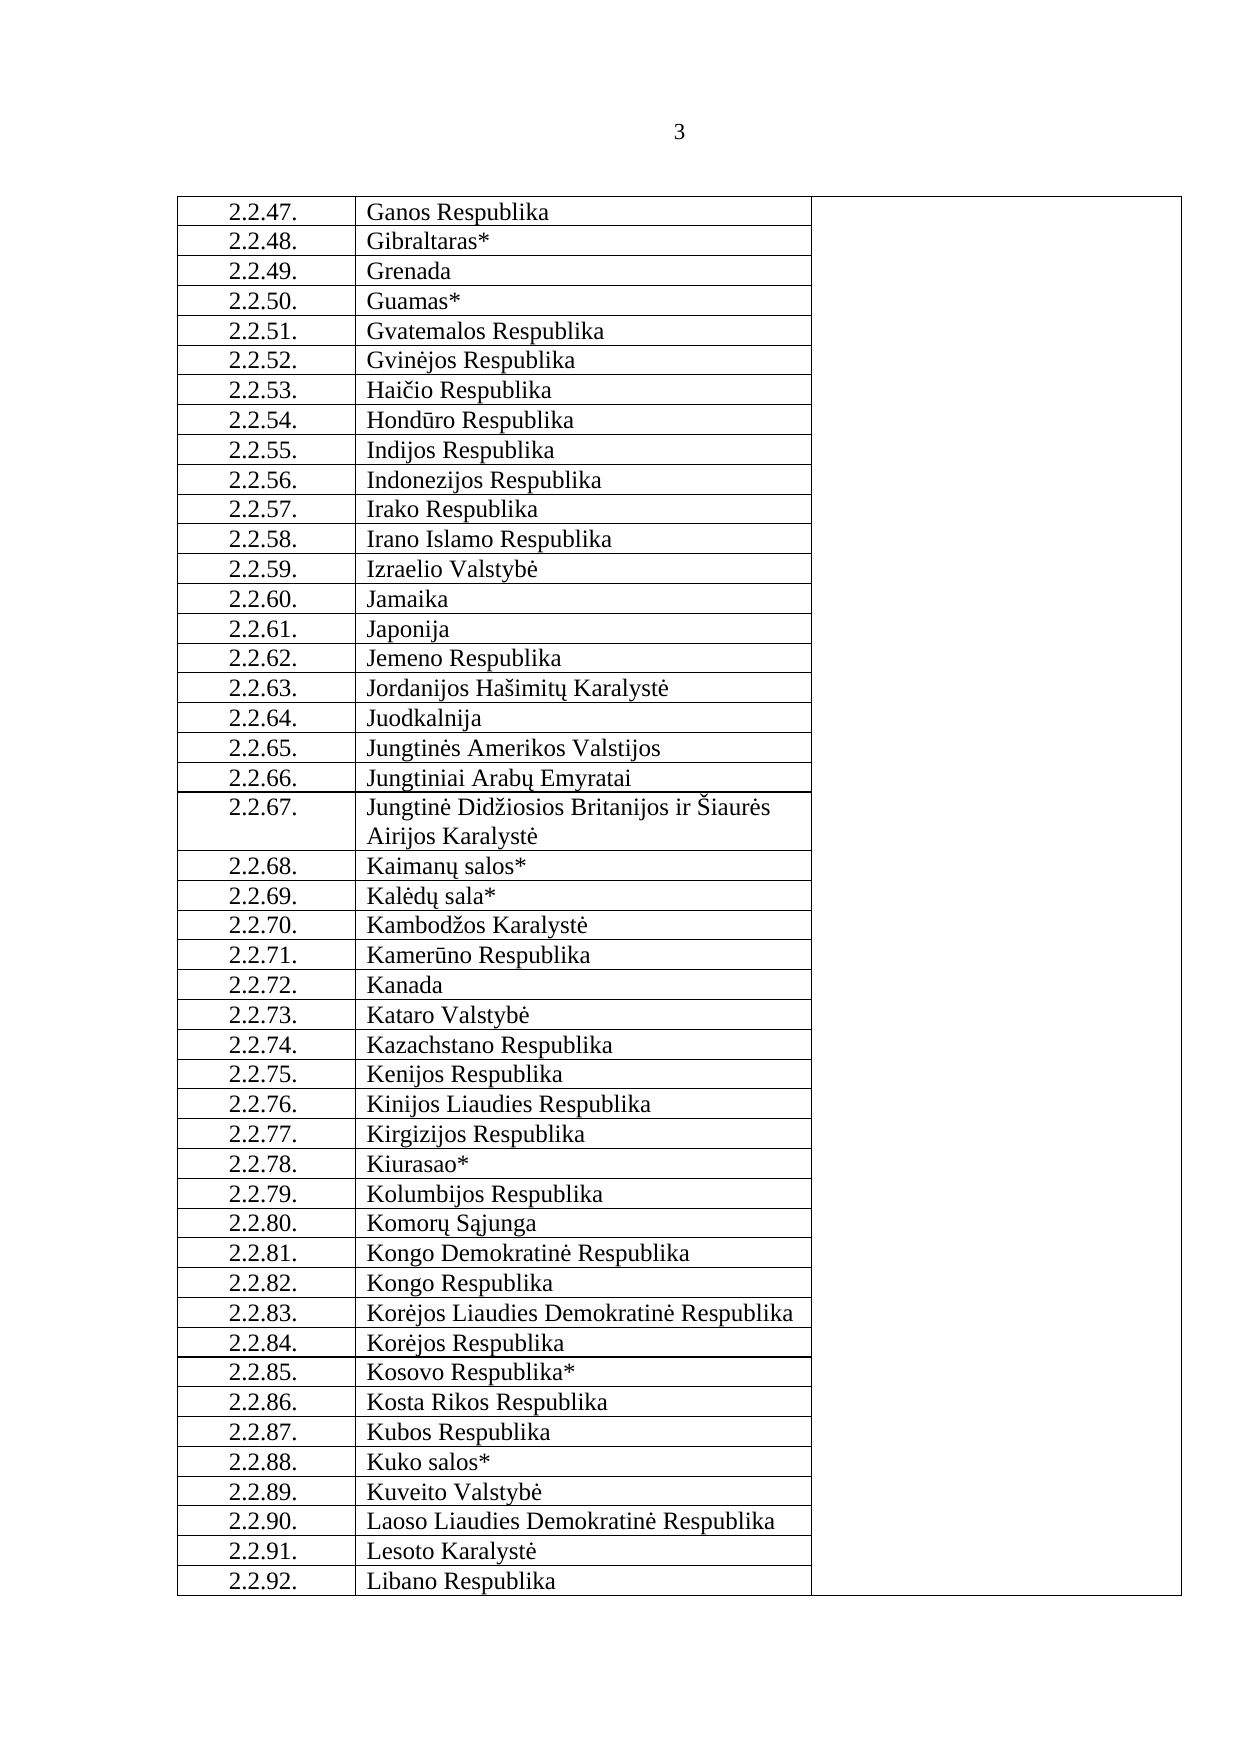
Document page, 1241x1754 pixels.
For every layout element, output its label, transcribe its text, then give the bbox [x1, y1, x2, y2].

table_cell Kambodžos Karalystė [356, 911, 811, 939]
table_cell 2.2.91. [178, 1536, 355, 1565]
table_cell Izraelio Valstybė [356, 554, 811, 583]
table_cell Haičio Respublika [356, 375, 811, 404]
table_cell Kongo Demokratinė Respublika [356, 1238, 811, 1267]
table_cell Gibraltaras* [356, 226, 811, 255]
table_cell 2.2.60. [178, 584, 355, 613]
table_cell Kolumbijos Respublika [356, 1179, 811, 1207]
table_cell Indijos Respublika [356, 435, 811, 464]
table_cell Irako Respublika [356, 495, 811, 523]
table_cell Kiurasao* [356, 1149, 811, 1178]
table_cell Kalėdų sala* [356, 881, 811, 909]
table_cell 2.2.88. [178, 1447, 355, 1476]
table_cell Jordanijos Hašimitų Karalystė [356, 673, 811, 702]
table_cell Kanada [356, 970, 811, 999]
table_cell 2.2.59. [178, 554, 355, 583]
table_cell Kataro Valstybė [356, 1000, 811, 1029]
table_cell Korėjos Respublika [356, 1328, 811, 1356]
table_cell Kosta Rikos Respublika [356, 1387, 811, 1416]
table_cell 2.2.80. [178, 1209, 355, 1237]
table_cell 2.2.87. [178, 1417, 355, 1446]
table_cell Jamaika [356, 584, 811, 613]
table_cell 2.2.85. [178, 1358, 355, 1386]
table_cell Gvatemalos Respublika [356, 316, 811, 344]
table_cell 2.2.75. [178, 1060, 355, 1088]
table_cell 2.2.65. [178, 733, 355, 762]
table_cell 2.2.81. [178, 1238, 355, 1267]
table_cell 2.2.51. [178, 316, 355, 344]
table_cell 2.2.86. [178, 1387, 355, 1416]
table_cell 2.2.52. [178, 346, 355, 374]
table_cell Jungtinės Amerikos Valstijos [356, 733, 811, 762]
table_cell 2.2.74. [178, 1030, 355, 1058]
table_cell Kazachstano Respublika [356, 1030, 811, 1058]
table_cell 2.2.61. [178, 614, 355, 642]
table_cell 2.2.66. [178, 763, 355, 791]
table_cell 2.2.84. [178, 1328, 355, 1356]
table_cell 2.2.57. [178, 495, 355, 523]
table_cell 2.2.79. [178, 1179, 355, 1207]
table_cell Jungtinė Didžiosios Britanijos ir Šiaurės Airijos Karalystė [356, 793, 811, 850]
table_cell Grenada [356, 256, 811, 285]
table_cell Kosovo Respublika* [356, 1358, 811, 1386]
table_cell Japonija [356, 614, 811, 642]
table_cell Jemeno Respublika [356, 644, 811, 672]
table_cell 2.2.56. [178, 465, 355, 493]
table_cell 2.2.73. [178, 1000, 355, 1029]
table_cell Kinijos Liaudies Respublika [356, 1089, 811, 1118]
table_cell Laoso Liaudies Demokratinė Respublika [356, 1506, 811, 1535]
table_cell Hondūro Respublika [356, 405, 811, 434]
table_cell 2.2.72. [178, 970, 355, 999]
table_cell 2.2.71. [178, 940, 355, 969]
table_cell 2.2.68. [178, 851, 355, 880]
table_cell 2.2.67. [178, 793, 355, 850]
table_cell Korėjos Liaudies Demokratinė Respublika [356, 1298, 811, 1327]
table_cell 2.2.76. [178, 1089, 355, 1118]
table_cell Guamas* [356, 286, 811, 315]
table_cell 2.2.78. [178, 1149, 355, 1178]
table_cell Kuveito Valstybė [356, 1477, 811, 1505]
table_cell Irano Islamo Respublika [356, 524, 811, 553]
table_cell Gvinėjos Respublika [356, 346, 811, 374]
table_cell 2.2.92. [178, 1566, 355, 1595]
table_cell 2.2.49. [178, 256, 355, 285]
table_cell 2.2.83. [178, 1298, 355, 1327]
table_cell 2.2.48. [178, 226, 355, 255]
table_cell Lesoto Karalystė [356, 1536, 811, 1565]
table_cell 2.2.50. [178, 286, 355, 315]
table_cell Kirgizijos Respublika [356, 1119, 811, 1148]
table_cell Juodkalnija [356, 703, 811, 732]
table_cell Kuko salos* [356, 1447, 811, 1476]
table_cell Jungtiniai Arabų Emyratai [356, 763, 811, 791]
table_cell [812, 197, 1181, 1595]
table_cell 2.2.55. [178, 435, 355, 464]
table_cell 2.2.77. [178, 1119, 355, 1148]
table_cell Ganos Respublika [356, 197, 811, 225]
table_cell 2.2.47. [178, 197, 355, 225]
table_cell 2.2.62. [178, 644, 355, 672]
table_cell Kenijos Respublika [356, 1060, 811, 1088]
table_cell Kaimanų salos* [356, 851, 811, 880]
table_cell 2.2.64. [178, 703, 355, 732]
table_cell Libano Respublika [356, 1566, 811, 1595]
table_cell 2.2.89. [178, 1477, 355, 1505]
table_cell 2.2.69. [178, 881, 355, 909]
table_cell Kubos Respublika [356, 1417, 811, 1446]
table_cell 2.2.70. [178, 911, 355, 939]
table_cell Indonezijos Respublika [356, 465, 811, 493]
table_cell Kongo Respublika [356, 1268, 811, 1297]
table_cell 2.2.90. [178, 1506, 355, 1535]
table_cell 2.2.63. [178, 673, 355, 702]
table_cell 2.2.82. [178, 1268, 355, 1297]
table_cell 2.2.58. [178, 524, 355, 553]
table_cell Komorų Sąjunga [356, 1209, 811, 1237]
table_cell 2.2.54. [178, 405, 355, 434]
table_cell Kamerūno Respublika [356, 940, 811, 969]
table_cell 2.2.53. [178, 375, 355, 404]
